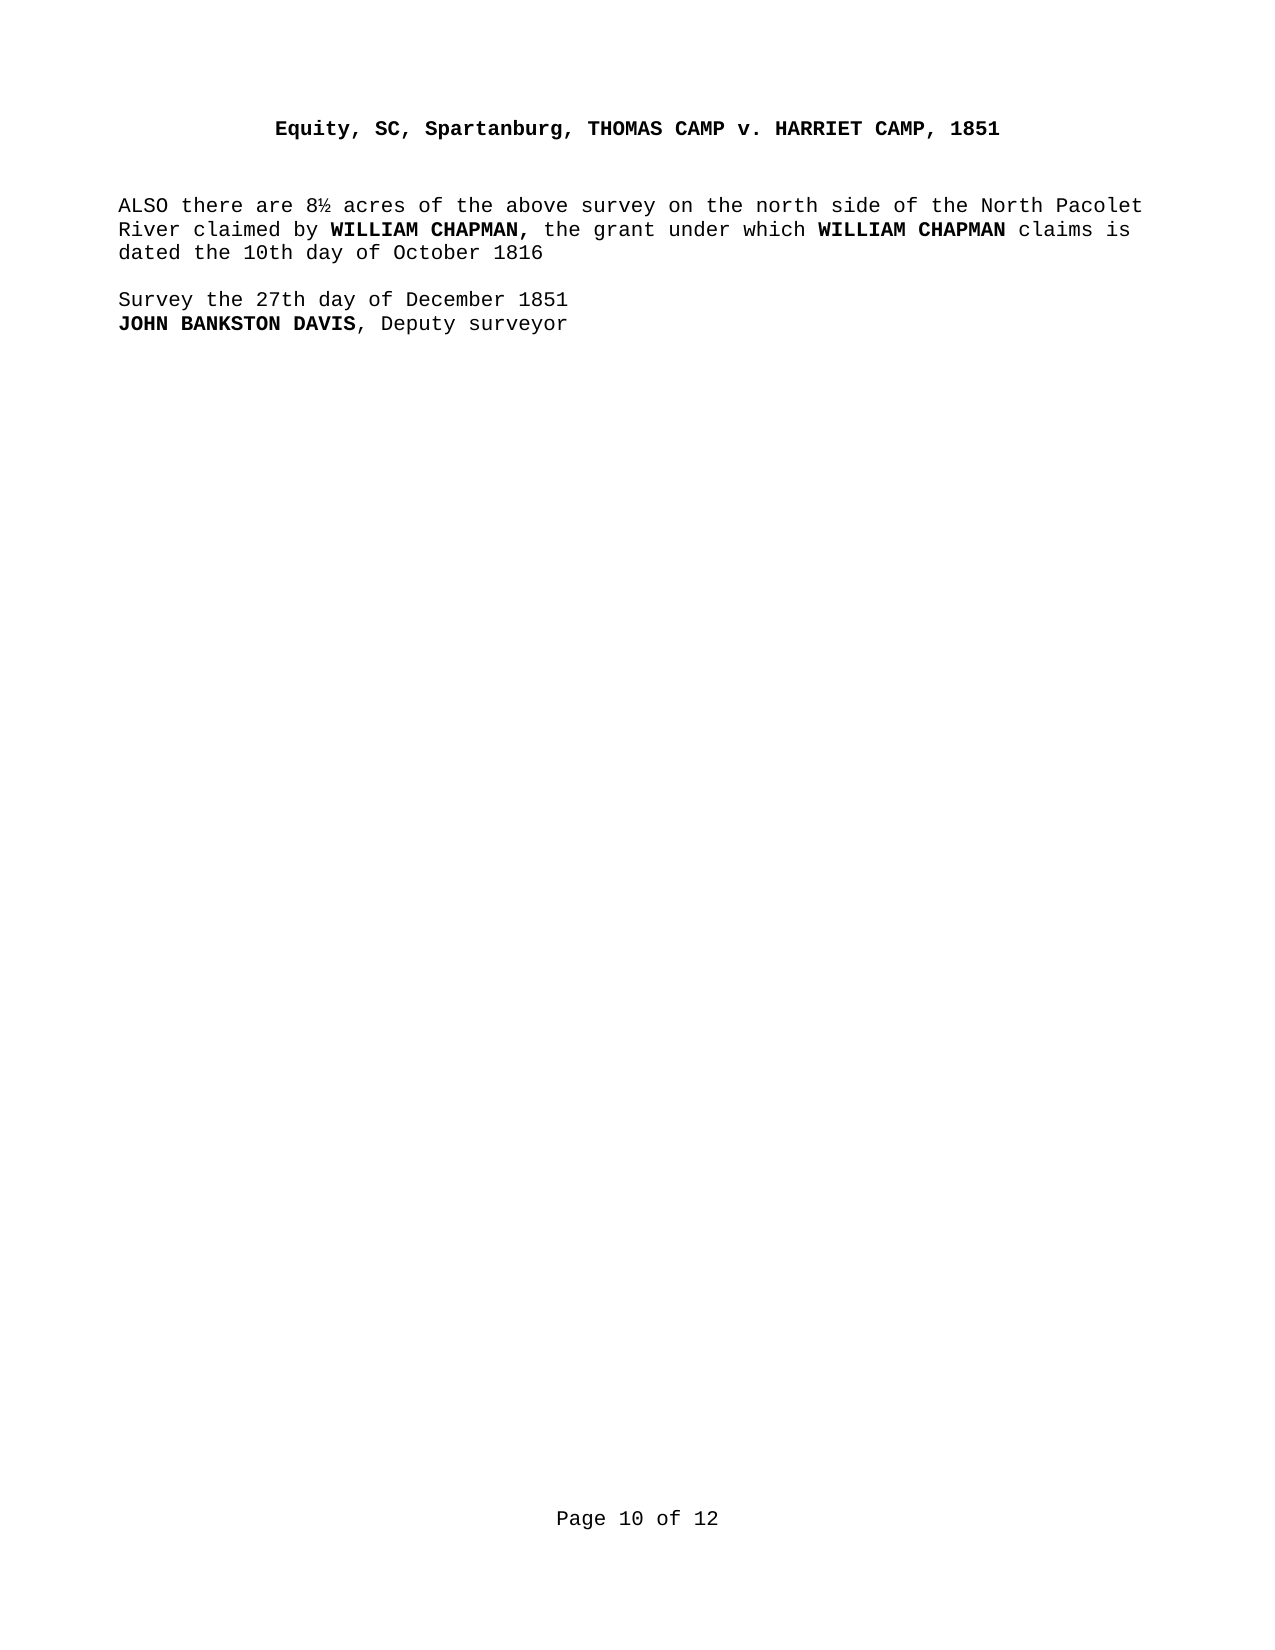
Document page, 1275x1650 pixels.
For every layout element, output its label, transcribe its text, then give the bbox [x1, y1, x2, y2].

text JOHN Bankston davis, Deputy surveyor [118, 313, 1157, 337]
text ALSO there are 8½ acres of the above survey on the north side of the North Pacolet River claimed by WILLIAM CHAPMAN, the grant under which WILLIAM CHAPMAN claims is dated the 10th day of October 1816 [118, 195, 1157, 266]
text Survey the 27th day of December 1851 [118, 289, 1157, 313]
